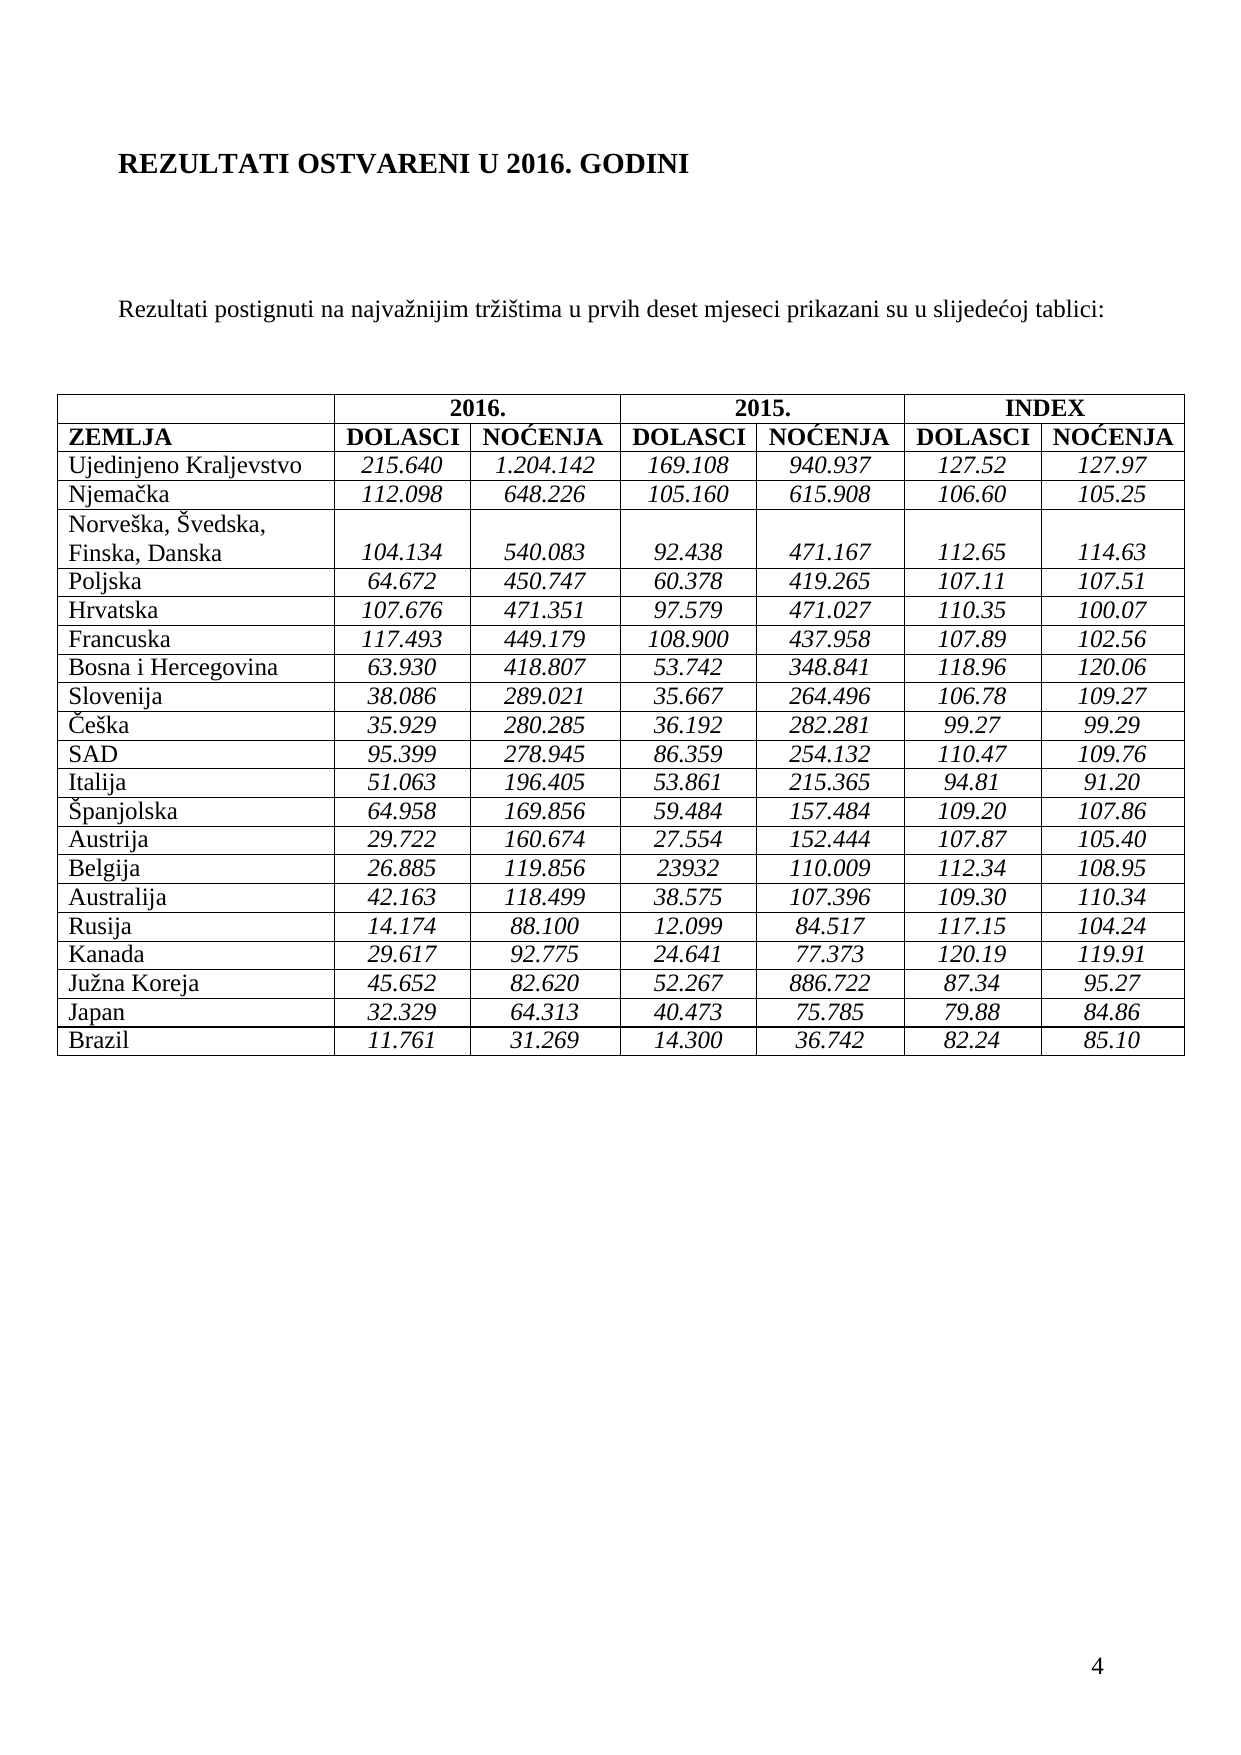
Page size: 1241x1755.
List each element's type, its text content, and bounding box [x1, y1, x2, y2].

table_cell 86.359 [621, 741, 756, 768]
table_cell 84.517 [757, 913, 904, 941]
table_cell 79.88 [905, 999, 1041, 1026]
table_cell 36.192 [621, 712, 756, 740]
table_cell 77.373 [757, 942, 904, 969]
table_cell 940.937 [757, 452, 904, 480]
table_cell 107.89 [905, 626, 1041, 653]
table_cell DOLASCI [905, 424, 1041, 451]
table_cell Južna Koreja [58, 970, 334, 998]
table_cell Japan [58, 999, 334, 1026]
table_cell Brazil [58, 1028, 334, 1055]
table_cell Poljska [58, 569, 334, 596]
table_cell Ujedinjeno Kraljevstvo [58, 452, 334, 480]
table_cell NOĆENJA [471, 424, 620, 451]
table_cell 112.34 [905, 855, 1041, 883]
table_cell 196.405 [471, 769, 620, 797]
table_cell 450.747 [471, 569, 620, 596]
table_cell 117.493 [335, 626, 470, 653]
table_cell 31.269 [471, 1028, 620, 1055]
table_cell 110.35 [905, 597, 1041, 625]
table_cell 95.399 [335, 741, 470, 768]
table_cell Belgija [58, 855, 334, 883]
table_cell 157.484 [757, 798, 904, 826]
table_cell 104.24 [1042, 913, 1184, 941]
table_cell 886.722 [757, 970, 904, 998]
table_cell Češka [58, 712, 334, 740]
table_cell 109.30 [905, 884, 1041, 912]
table_cell 419.265 [757, 569, 904, 596]
table_cell 82.620 [471, 970, 620, 998]
table_cell 35.667 [621, 683, 756, 711]
table_cell 82.24 [905, 1028, 1041, 1055]
table_cell 88.100 [471, 913, 620, 941]
table_cell 254.132 [757, 741, 904, 768]
table_cell 114.63 [1042, 510, 1184, 567]
table_cell 540.083 [471, 510, 620, 567]
table_cell 215.640 [335, 452, 470, 480]
table_cell 29.617 [335, 942, 470, 969]
table_cell 63.930 [335, 655, 470, 682]
table_cell 38.575 [621, 884, 756, 912]
table_cell 52.267 [621, 970, 756, 998]
table_cell Njemačka [58, 481, 334, 509]
table_cell 97.579 [621, 597, 756, 625]
table_cell Kanada [58, 942, 334, 969]
table_cell 127.52 [905, 452, 1041, 480]
table_cell ZEMLJA [58, 424, 334, 451]
table_cell 24.641 [621, 942, 756, 969]
table_cell 110.47 [905, 741, 1041, 768]
table_cell 471.027 [757, 597, 904, 625]
table_cell 278.945 [471, 741, 620, 768]
table_cell Australija [58, 884, 334, 912]
table_cell 105.25 [1042, 481, 1184, 509]
table_cell 40.473 [621, 999, 756, 1026]
table_cell Norveška, Švedska, Finska, Danska [58, 510, 334, 567]
table_cell 169.108 [621, 452, 756, 480]
table_cell Francuska [58, 626, 334, 653]
table_cell 152.444 [757, 827, 904, 854]
table_cell 53.861 [621, 769, 756, 797]
table_cell 75.785 [757, 999, 904, 1026]
table_header [58, 395, 334, 423]
table_cell 169.856 [471, 798, 620, 826]
table_cell 107.676 [335, 597, 470, 625]
table_cell Rusija [58, 913, 334, 941]
table_cell Austrija [58, 827, 334, 854]
table_cell Hrvatska [58, 597, 334, 625]
table_cell 36.742 [757, 1028, 904, 1055]
table_cell 99.27 [905, 712, 1041, 740]
table_cell 215.365 [757, 769, 904, 797]
table_cell NOĆENJA [1042, 424, 1184, 451]
text Rezultati postignuti na najvažnijim tržištima u prvih deset mjeseci prikazani su u slijedećoj tablici: [118, 294, 1216, 323]
table_cell 615.908 [757, 481, 904, 509]
table_cell DOLASCI [621, 424, 756, 451]
table_cell 95.27 [1042, 970, 1184, 998]
table_cell 289.021 [471, 683, 620, 711]
table_cell 64.672 [335, 569, 470, 596]
table_cell 348.841 [757, 655, 904, 682]
table_cell 38.086 [335, 683, 470, 711]
table_cell 94.81 [905, 769, 1041, 797]
table_cell 29.722 [335, 827, 470, 854]
table_cell 14.174 [335, 913, 470, 941]
table_cell 60.378 [621, 569, 756, 596]
table_cell 418.807 [471, 655, 620, 682]
table_cell 449.179 [471, 626, 620, 653]
table_cell 14.300 [621, 1028, 756, 1055]
table_cell 119.91 [1042, 942, 1184, 969]
table_cell 42.163 [335, 884, 470, 912]
table_cell Bosna i Hercegovina [58, 655, 334, 682]
table_cell 99.29 [1042, 712, 1184, 740]
table_cell 64.958 [335, 798, 470, 826]
table_cell 26.885 [335, 855, 470, 883]
table_cell 92.775 [471, 942, 620, 969]
table_cell 107.11 [905, 569, 1041, 596]
table_cell 1.204.142 [471, 452, 620, 480]
table_cell 112.65 [905, 510, 1041, 567]
table_cell 87.34 [905, 970, 1041, 998]
table_cell 112.098 [335, 481, 470, 509]
table_cell 35.929 [335, 712, 470, 740]
table_header 2015. [621, 395, 904, 423]
table_cell DOLASCI [335, 424, 470, 451]
table_cell 107.86 [1042, 798, 1184, 826]
table_cell 127.97 [1042, 452, 1184, 480]
table_cell 106.60 [905, 481, 1041, 509]
table_cell 264.496 [757, 683, 904, 711]
table_cell 107.51 [1042, 569, 1184, 596]
table_cell 120.19 [905, 942, 1041, 969]
table_cell SAD [58, 741, 334, 768]
table_cell 92.438 [621, 510, 756, 567]
table_cell 51.063 [335, 769, 470, 797]
subtitle REZULTATI OSTVARENI U 2016. GODINI [118, 146, 1216, 179]
table_cell 11.761 [335, 1028, 470, 1055]
table_cell 105.40 [1042, 827, 1184, 854]
table_cell Španjolska [58, 798, 334, 826]
table_cell 471.351 [471, 597, 620, 625]
table_cell 119.856 [471, 855, 620, 883]
table_cell 120.06 [1042, 655, 1184, 682]
table_cell NOĆENJA [757, 424, 904, 451]
table_cell 109.20 [905, 798, 1041, 826]
table_cell 23932 [621, 855, 756, 883]
table_cell 12.099 [621, 913, 756, 941]
table_cell 45.652 [335, 970, 470, 998]
table_cell 85.10 [1042, 1028, 1184, 1055]
table_cell 118.96 [905, 655, 1041, 682]
table_cell 118.499 [471, 884, 620, 912]
table_cell 27.554 [621, 827, 756, 854]
table_cell 108.95 [1042, 855, 1184, 883]
table_cell 105.160 [621, 481, 756, 509]
table_cell 160.674 [471, 827, 620, 854]
table_cell 117.15 [905, 913, 1041, 941]
table_cell 110.34 [1042, 884, 1184, 912]
table_cell 59.484 [621, 798, 756, 826]
table_cell 437.958 [757, 626, 904, 653]
table_cell 106.78 [905, 683, 1041, 711]
table_header INDEX [905, 395, 1184, 423]
table_cell 109.76 [1042, 741, 1184, 768]
table_cell 109.27 [1042, 683, 1184, 711]
table_cell 53.742 [621, 655, 756, 682]
table_cell 108.900 [621, 626, 756, 653]
table_cell 471.167 [757, 510, 904, 567]
table_cell Italija [58, 769, 334, 797]
table_cell 100.07 [1042, 597, 1184, 625]
table_cell 102.56 [1042, 626, 1184, 653]
table_cell 282.281 [757, 712, 904, 740]
table_cell Slovenija [58, 683, 334, 711]
table_cell 104.134 [335, 510, 470, 567]
table_cell 84.86 [1042, 999, 1184, 1026]
table_cell 32.329 [335, 999, 470, 1026]
table_cell 110.009 [757, 855, 904, 883]
table_header 2016. [335, 395, 620, 423]
table_cell 64.313 [471, 999, 620, 1026]
table_cell 107.396 [757, 884, 904, 912]
table_cell 648.226 [471, 481, 620, 509]
table_cell 91.20 [1042, 769, 1184, 797]
table_cell 280.285 [471, 712, 620, 740]
table_cell 107.87 [905, 827, 1041, 854]
